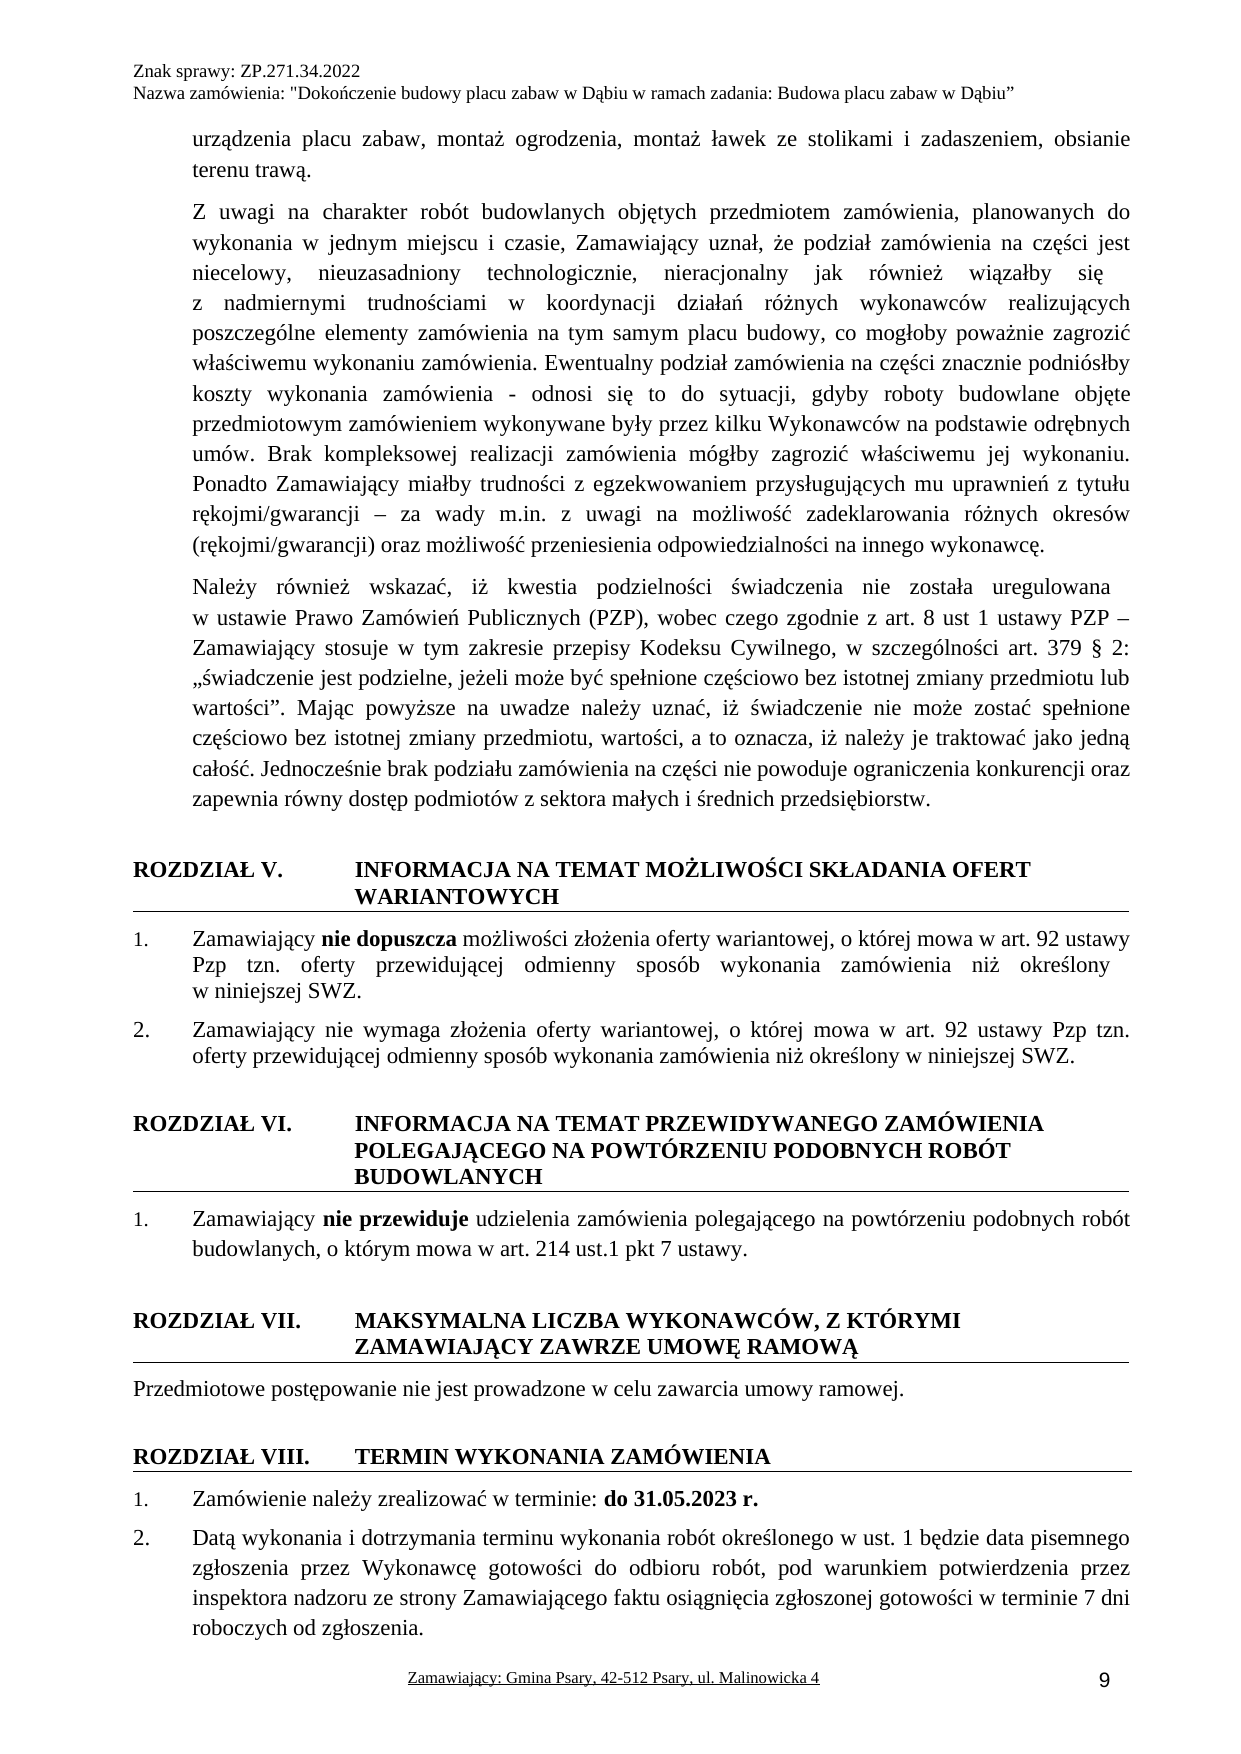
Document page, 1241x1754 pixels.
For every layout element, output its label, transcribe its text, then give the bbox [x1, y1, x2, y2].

text urządzenia placu zabaw, montaż ogrodzenia, montaż ławek ze stolikami i zadaszeniem, obsianie terenu trawą. [192, 125, 1132, 182]
text Z uwagi na charakter robót budowlanych objętych przedmiotem zamówienia, planowanych do wykonania w jednym miejscu i czasie, Zamawiający uznał, że podział zamówienia na części jest niecelowy, nieuzasadniony technologicznie, nieracjonalny jak również wiązałby się z nadmiernymi trudnościami w koordynacji działań różnych wykonawców realizujących poszczególne elementy zamówienia na tym samym placu budowy, co mogłoby poważnie zagrozić właściwemu wykonaniu zamówienia. Ewentualny podział zamówienia na części znacznie podniósłby koszty wykonania zamówienia - odnosi się to do sytuacji, gdyby roboty budowlane objęte przedmiotowym zamówieniem wykonywane były przez kilku Wykonawców na podstawie odrębnych umów. Brak kompleksowej realizacji zamówienia mógłby zagrozić właściwemu jej wykonaniu. Ponadto Zamawiający miałby trudności z egzekwowaniem przysługujących mu uprawnień z tytułu rękojmi/gwarancji – za wady m.in. z uwagi na możliwość zadeklarowania różnych okresów (rękojmi/gwarancji) oraz możliwość przeniesienia odpowiedzialności na innego wykonawcę. [192, 198, 1132, 557]
list Zamawiający nie dopuszcza możliwości złożenia oferty wariantowej, o której mowa w art. 92 ustawy Pzp tzn. oferty przewidującej odmienny sposób wykonania zamówienia niż określony w niniejszej SWZ. [133, 925, 1132, 1004]
list Zamawiający nie wymaga złożenia oferty wariantowej, o której mowa w art. 92 ustawy Pzp tzn. oferty przewidującej odmienny sposób wykonania zamówienia niż określony w niniejszej SWZ. [133, 1016, 1132, 1069]
list Zamówienie należy zrealizować w terminie: do 31.05.2023 r. [133, 1485, 1132, 1511]
text ROZDZIAŁ V. INFORMACJA NA TEMAT MOŻLIWOŚCI SKŁADANIA OFERT WARIANTOWYCH [133, 856, 1129, 911]
text Należy również wskazać, iż kwestia podzielności świadczenia nie została uregulowana w ustawie Prawo Zamówień Publicznych (PZP), wobec czego zgodnie z art. 8 ust 1 ustawy PZP – Zamawiający stosuje w tym zakresie przepisy Kodeksu Cywilnego, w szczególności art. 379 § 2: „świadczenie jest podzielne, jeżeli może być spełnione częściowo bez istotnej zmiany przedmiotu lub wartości”. Mając powyższe na uwadze należy uznać, iż świadczenie nie może zostać spełnione częściowo bez istotnej zmiany przedmiotu, wartości, a to oznacza, iż należy je traktować jako jedną całość. Jednocześnie brak podziału zamówienia na części nie powoduje ograniczenia konkurencji oraz zapewnia równy dostęp podmiotów z sektora małych i średnich przedsiębiorstw. [192, 573, 1132, 811]
text ROZDZIAŁ VI. INFORMACJA NA TEMAT PRZEWIDYWANEGO ZAMÓWIENIA POLEGAJĄCEGO NA POWTÓRZENIU PODOBNYCH ROBÓT BUDOWLANYCH [133, 1110, 1129, 1191]
text ROZDZIAŁ VIII. TERMIN WYKONANIA ZAMÓWIENIA [133, 1443, 1132, 1471]
list Zamawiający nie przewiduje udzielenia zamówienia polegającego na powtórzeniu podobnych robót budowlanych, o którym mowa w art. 214 ust.1 pkt 7 ustawy. [133, 1205, 1132, 1262]
text Przedmiotowe postępowanie nie jest prowadzone w celu zawarcia umowy ramowej. [133, 1375, 1129, 1401]
list Datą wykonania i dotrzymania terminu wykonania robót określonego w ust. 1 będzie data pisemnego zgłoszenia przez Wykonawcę gotowości do odbioru robót, pod warunkiem potwierdzenia przez inspektora nadzoru ze strony Zamawiającego faktu osiągnięcia zgłoszonej gotowości w terminie 7 dni roboczych od zgłoszenia. [133, 1524, 1132, 1641]
text ROZDZIAŁ VII. MAKSYMALNA LICZBA WYKONAWCÓW, Z KTÓRYMI ZAMAWIAJĄCY ZAWRZE UMOWĘ RAMOWĄ [133, 1307, 1129, 1362]
